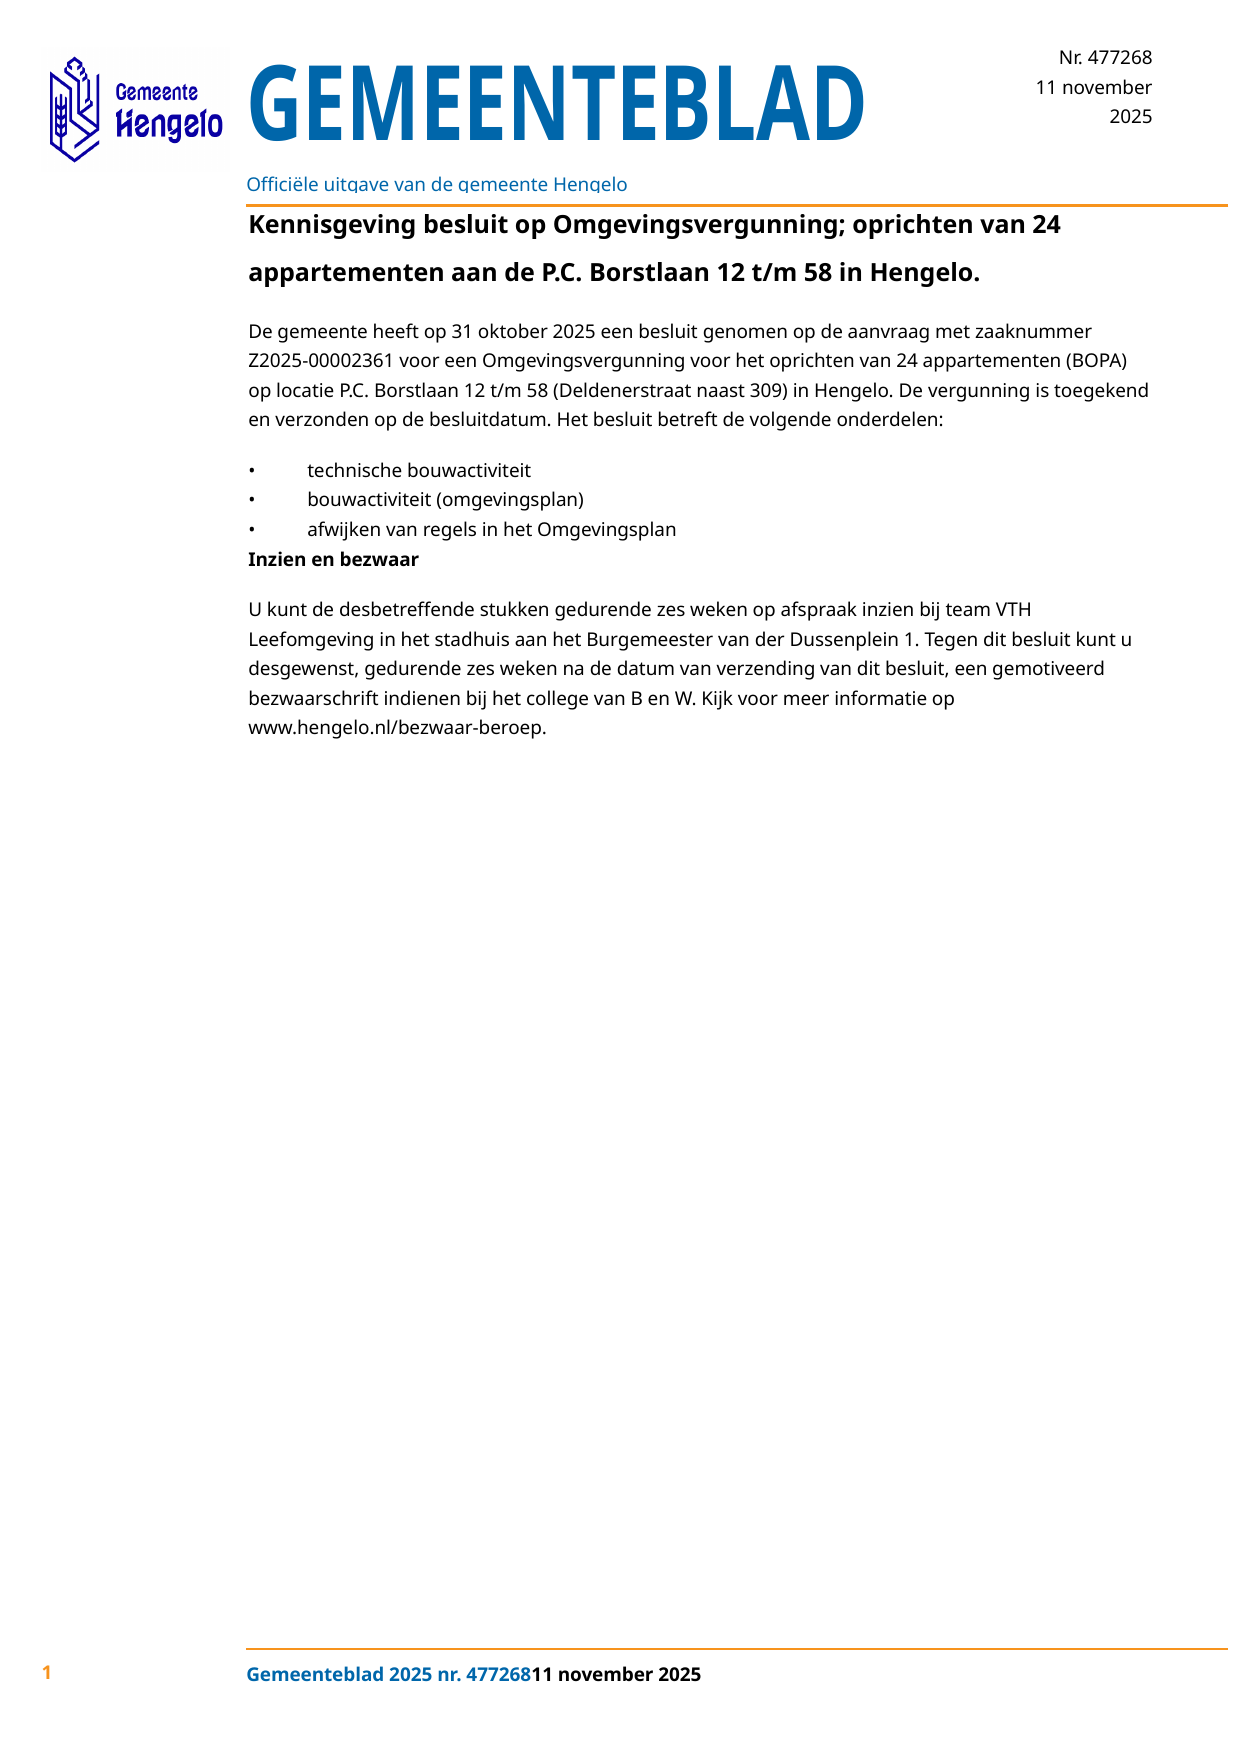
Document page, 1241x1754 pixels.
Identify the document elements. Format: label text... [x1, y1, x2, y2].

list afwijken van regels in het Omgevingsplan [248, 516, 1152, 542]
picture [41, 47, 231, 172]
text U kunt de desbetreffende stukken gedurende zes weken op afspraak inzien bij team VTH Leefomgeving in het stadhuis aan het Burgemeester van der Dussenplein 1. Tegen dit besluit kunt u desgewenst, gedurende zes weken na de datum van verzending van dit besluit, een gemotiveerd bezwaarschrift indienen bij het college van B en W. Kijk voor meer informatie op www.hengelo.nl/bezwaar-beroep. [248, 596, 1152, 740]
text Inzien en bezwaar [248, 546, 1152, 572]
list technische bouwactiviteit [248, 457, 1152, 483]
text De gemeente heeft op 31 oktober 2025 een besluit genomen op de aanvraag met zaaknummer Z2025-00002361 voor een Omgevingsvergunning voor het oprichten van 24 appartementen (BOPA) op locatie P.C. Borstlaan 12 t/m 58 (Deldenerstraat naast 309) in Hengelo. De vergunning is toegekend en verzonden op de besluitdatum. Het besluit betreft de volgende onderdelen: [248, 318, 1152, 432]
list bouwactiviteit (omgevingsplan) [248, 487, 1152, 512]
text Kennisgeving besluit op Omgevingsvergunning; oprichten van 24 appartementen aan de P.C. Borstlaan 12 t/m 58 in Hengelo. [248, 207, 1152, 288]
